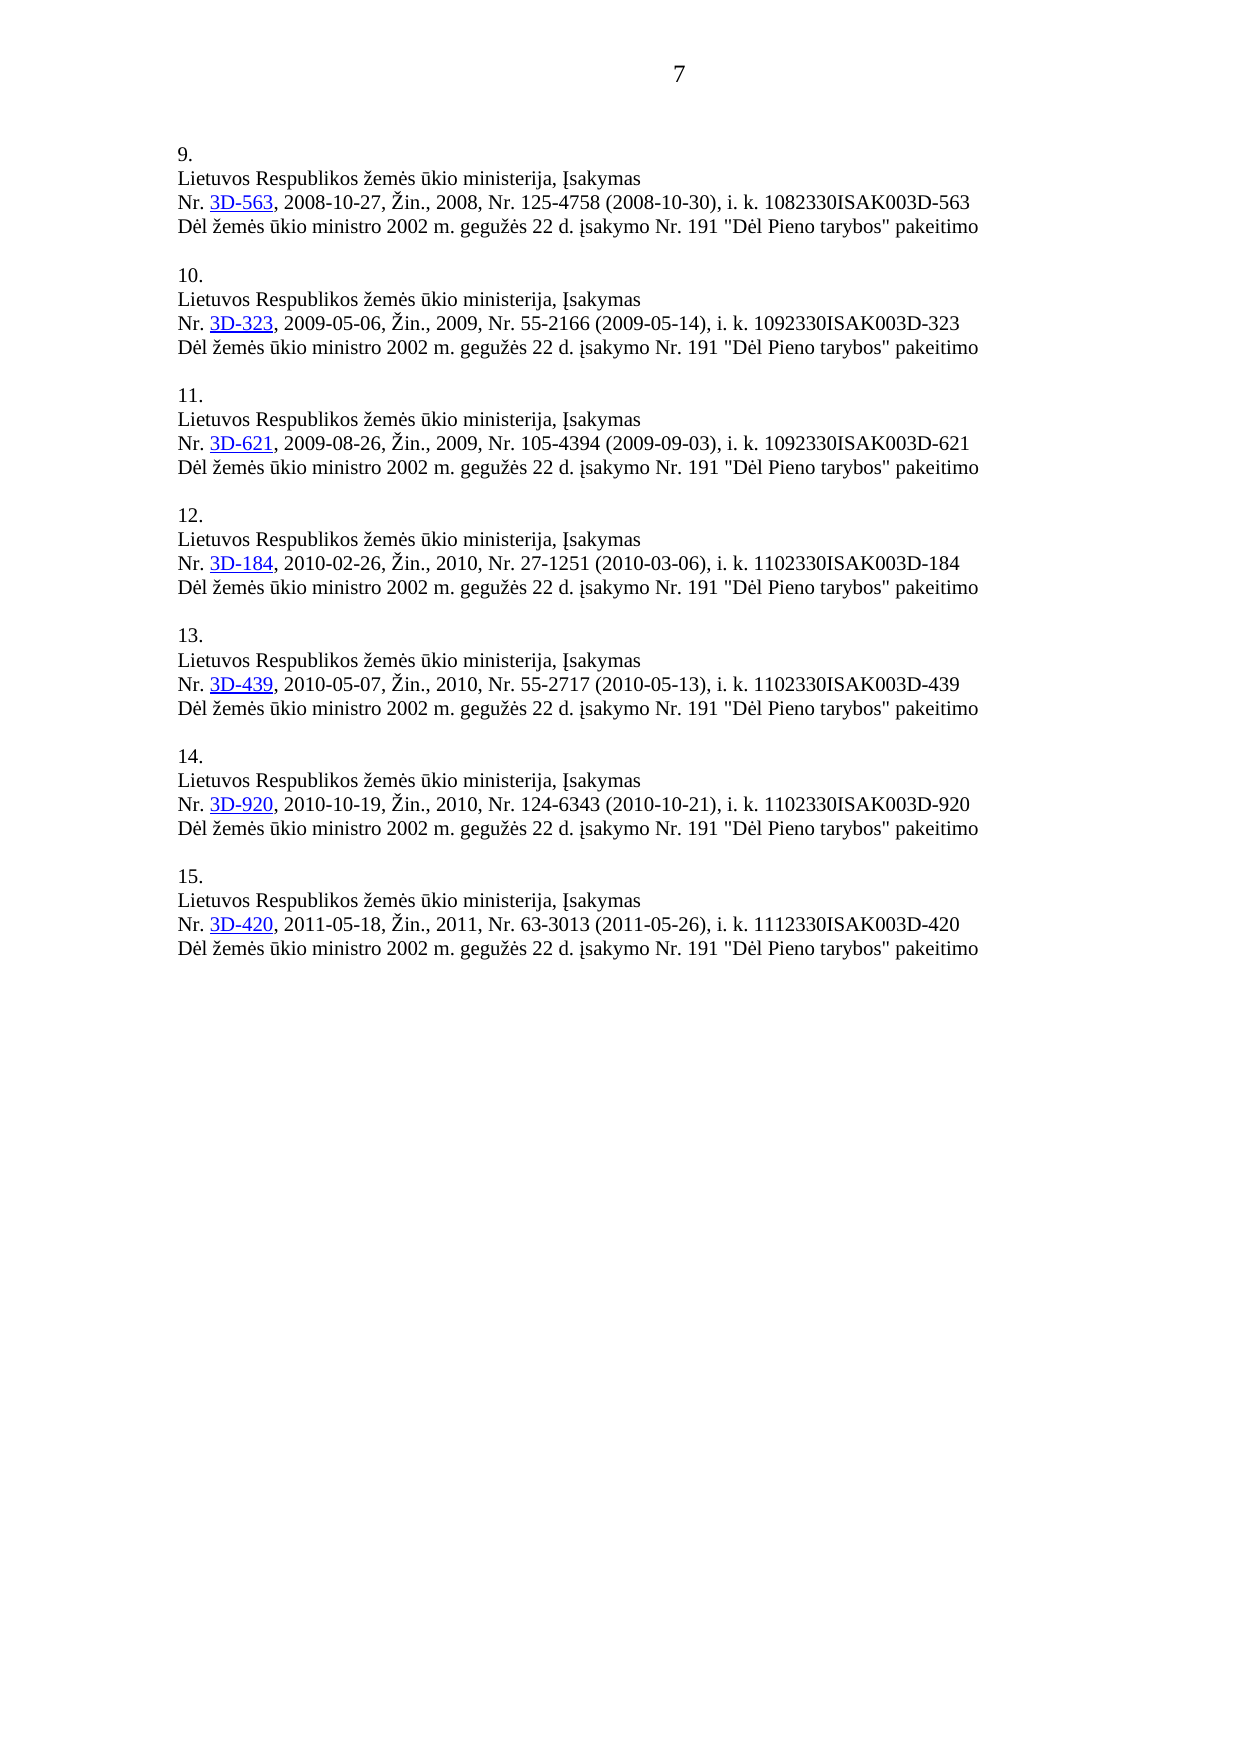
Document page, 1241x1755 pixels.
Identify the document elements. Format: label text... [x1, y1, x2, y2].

text Dėl žemės ūkio ministro 2002 m. gegužės 22 d. įsakymo Nr. 191 "Dėl Pieno tarybos" pakeitimo [177, 816, 1181, 840]
text Dėl žemės ūkio ministro 2002 m. gegužės 22 d. įsakymo Nr. 191 "Dėl Pieno tarybos" pakeitimo [177, 335, 1181, 359]
text Dėl žemės ūkio ministro 2002 m. gegužės 22 d. įsakymo Nr. 191 "Dėl Pieno tarybos" pakeitimo [177, 214, 1181, 238]
text 10. [177, 262, 1181, 287]
text Dėl žemės ūkio ministro 2002 m. gegužės 22 d. įsakymo Nr. 191 "Dėl Pieno tarybos" pakeitimo [177, 696, 1181, 720]
text Nr. 3D-439, 2010-05-07, Žin., 2010, Nr. 55-2717 (2010-05-13), i. k. 1102330ISAK003D-439 [177, 672, 1181, 696]
text Nr. 3D-621, 2009-08-26, Žin., 2009, Nr. 105-4394 (2009-09-03), i. k. 1092330ISAK003D-621 [177, 431, 1181, 455]
text Nr. 3D-563, 2008-10-27, Žin., 2008, Nr. 125-4758 (2008-10-30), i. k. 1082330ISAK003D-563 [177, 190, 1181, 214]
text Lietuvos Respublikos žemės ūkio ministerija, Įsakymas [177, 166, 1181, 190]
text Nr. 3D-323, 2009-05-06, Žin., 2009, Nr. 55-2166 (2009-05-14), i. k. 1092330ISAK003D-323 [177, 311, 1181, 335]
text Nr. 3D-920, 2010-10-19, Žin., 2010, Nr. 124-6343 (2010-10-21), i. k. 1102330ISAK003D-920 [177, 792, 1181, 816]
text Nr. 3D-420, 2011-05-18, Žin., 2011, Nr. 63-3013 (2011-05-26), i. k. 1112330ISAK003D-420 [177, 912, 1181, 936]
text Dėl žemės ūkio ministro 2002 m. gegužės 22 d. įsakymo Nr. 191 "Dėl Pieno tarybos" pakeitimo [177, 936, 1181, 960]
text Lietuvos Respublikos žemės ūkio ministerija, Įsakymas [177, 527, 1181, 551]
text 14. [177, 744, 1181, 768]
text Nr. 3D-184, 2010-02-26, Žin., 2010, Nr. 27-1251 (2010-03-06), i. k. 1102330ISAK003D-184 [177, 551, 1181, 575]
text Dėl žemės ūkio ministro 2002 m. gegužės 22 d. įsakymo Nr. 191 "Dėl Pieno tarybos" pakeitimo [177, 455, 1181, 479]
text 15. [177, 864, 1181, 888]
text Lietuvos Respublikos žemės ūkio ministerija, Įsakymas [177, 407, 1181, 431]
text 11. [177, 383, 1181, 407]
text Lietuvos Respublikos žemės ūkio ministerija, Įsakymas [177, 287, 1181, 311]
text Lietuvos Respublikos žemės ūkio ministerija, Įsakymas [177, 768, 1181, 792]
text Lietuvos Respublikos žemės ūkio ministerija, Įsakymas [177, 888, 1181, 912]
text 9. [177, 142, 1181, 166]
text 12. [177, 503, 1181, 527]
text Dėl žemės ūkio ministro 2002 m. gegužės 22 d. įsakymo Nr. 191 "Dėl Pieno tarybos" pakeitimo [177, 575, 1181, 599]
text Lietuvos Respublikos žemės ūkio ministerija, Įsakymas [177, 647, 1181, 672]
text 13. [177, 623, 1181, 647]
